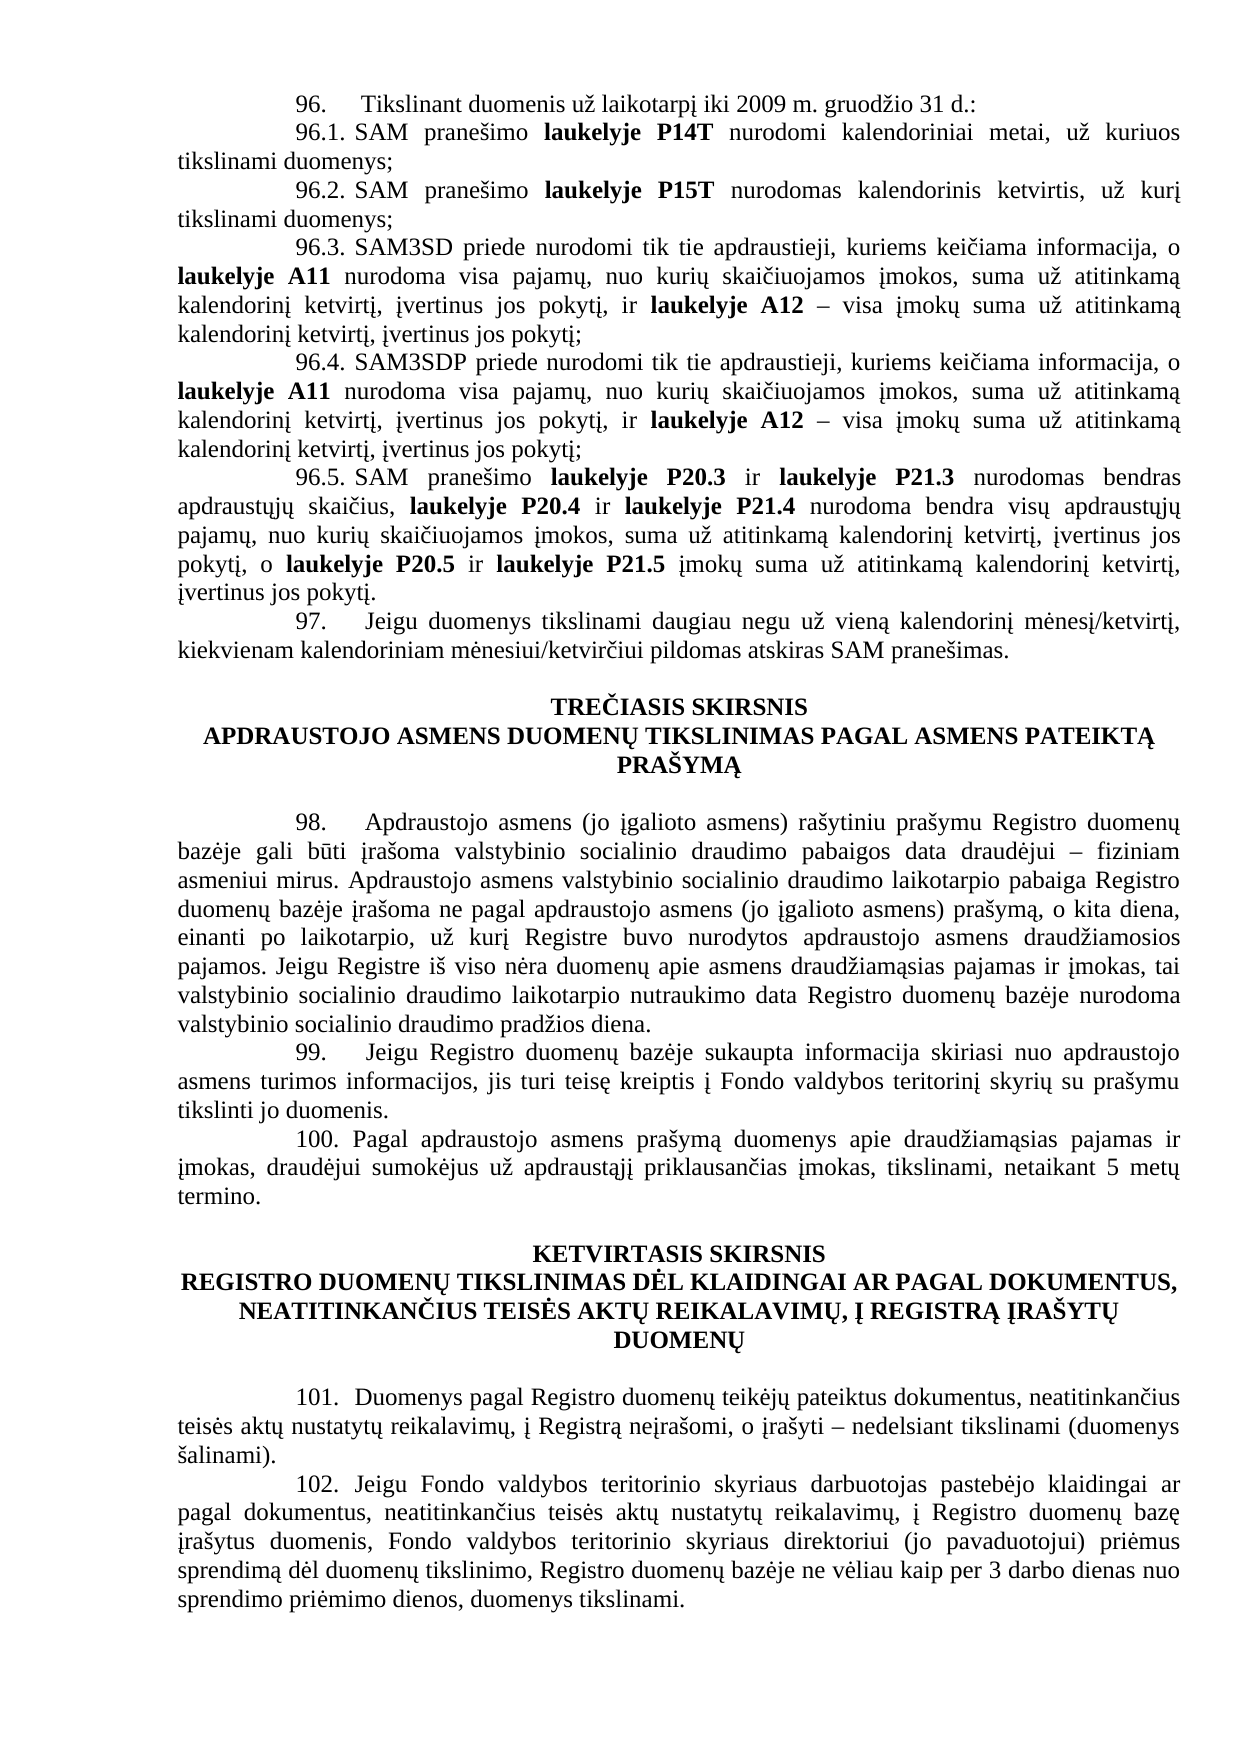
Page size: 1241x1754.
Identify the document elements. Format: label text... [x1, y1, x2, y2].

text 96.5. SAM pranešimo laukelyje P20.3 ir laukelyje P21.3 nurodomas bendras apdraustųjų skaičius, laukelyje P20.4 ir laukelyje P21.4 nurodoma bendra visų apdraustųjų pajamų, nuo kurių skaičiuojamos įmokos, suma už atitinkamą kalendorinį ketvirtį, įvertinus jos pokytį, o laukelyje P20.5 ir laukelyje P21.5 įmokų suma už atitinkamą kalendorinį ketvirtį, įvertinus jos pokytį. [177, 462, 1181, 606]
text 99. Jeigu Registro duomenų bazėje sukaupta informacija skiriasi nuo apdraustojo asmens turimos informacijos, jis turi teisę kreiptis į Fondo valdybos teritorinį skyrių su prašymu tikslinti jo duomenis. [177, 1037, 1181, 1124]
text 96.4. SAM3SDP priede nurodomi tik tie apdraustieji, kuriems keičiama informacija, o laukelyje A11 nurodoma visa pajamų, nuo kurių skaičiuojamos įmokos, suma už atitinkamą kalendorinį ketvirtį, įvertinus jos pokytį, ir laukelyje A12 – visa įmokų suma už atitinkamą kalendorinį ketvirtį, įvertinus jos pokytį; [177, 347, 1181, 462]
text 96.3. SAM3SD priede nurodomi tik tie apdraustieji, kuriems keičiama informacija, o laukelyje A11 nurodoma visa pajamų, nuo kurių skaičiuojamos įmokos, suma už atitinkamą kalendorinį ketvirtį, įvertinus jos pokytį, ir laukelyje A12 – visa įmokų suma už atitinkamą kalendorinį ketvirtį, įvertinus jos pokytį; [177, 232, 1181, 347]
text 100. Pagal apdraustojo asmens prašymą duomenys apie draudžiamąsias pajamas ir įmokas, draudėjui sumokėjus už apdraustąjį priklausančias įmokas, tikslinami, netaikant 5 metų termino. [177, 1124, 1181, 1210]
text 102. Jeigu Fondo valdybos teritorinio skyriaus darbuotojas pastebėjo klaidingai ar pagal dokumentus, neatitinkančius teisės aktų nustatytų reikalavimų, į Registro duomenų bazę įrašytus duomenis, Fondo valdybos teritorinio skyriaus direktoriui (jo pavaduotojui) priėmus sprendimą dėl duomenų tikslinimo, Registro duomenų bazėje ne vėliau kaip per 3 darbo dienas nuo sprendimo priėmimo dienos, duomenys tikslinami. [177, 1469, 1181, 1612]
text 101. Duomenys pagal Registro duomenų teikėjų pateiktus dokumentus, neatitinkančius teisės aktų nustatytų reikalavimų, į Registrą neįrašomi, o įrašyti – nedelsiant tikslinami (duomenys šalinami). [177, 1382, 1181, 1469]
text 98. Apdraustojo asmens (jo įgalioto asmens) rašytiniu prašymu Registro duomenų bazėje gali būti įrašoma valstybinio socialinio draudimo pabaigos data draudėjui – fiziniam asmeniui mirus. Apdraustojo asmens valstybinio socialinio draudimo laikotarpio pabaiga Registro duomenų bazėje įrašoma ne pagal apdraustojo asmens (jo įgalioto asmens) prašymą, o kita diena, einanti po laikotarpio, už kurį Registre buvo nurodytos apdraustojo asmens draudžiamosios pajamos. Jeigu Registre iš viso nėra duomenų apie asmens draudžiamąsias pajamas ir įmokas, tai valstybinio socialinio draudimo laikotarpio nutraukimo data Registro duomenų bazėje nurodoma valstybinio socialinio draudimo pradžios diena. [177, 807, 1181, 1037]
text 97. Jeigu duomenys tikslinami daugiau negu už vieną kalendorinį mėnesį/ketvirtį, kiekvienam kalendoriniam mėnesiui/ketvirčiui pildomas atskiras SAM pranešimas. [177, 606, 1181, 664]
text KETVIRTASIS SKIRSNIS [177, 1239, 1181, 1267]
text 96.2. SAM pranešimo laukelyje P15T nurodomas kalendorinis ketvirtis, už kurį tikslinami duomenys; [177, 175, 1181, 232]
text TREČIASIS SKIRSNIS [177, 692, 1181, 721]
text Apdraustojo asmens duomenų tikslinimas pagal asmens pateiktą prašymą [177, 721, 1181, 779]
text 96. Tikslinant duomenis už laikotarpį iki 2009 m. gruodžio 31 d.: [177, 89, 1181, 117]
text Registro duomenų tikslinimas dėl klaidingai ar pagal dokumentus, neatitinkančius teisės aktų reikalavimų, į Registrą įrašytų duomenų [177, 1267, 1181, 1354]
text 96.1. SAM pranešimo laukelyje P14T nurodomi kalendoriniai metai, už kuriuos tikslinami duomenys; [177, 117, 1181, 175]
